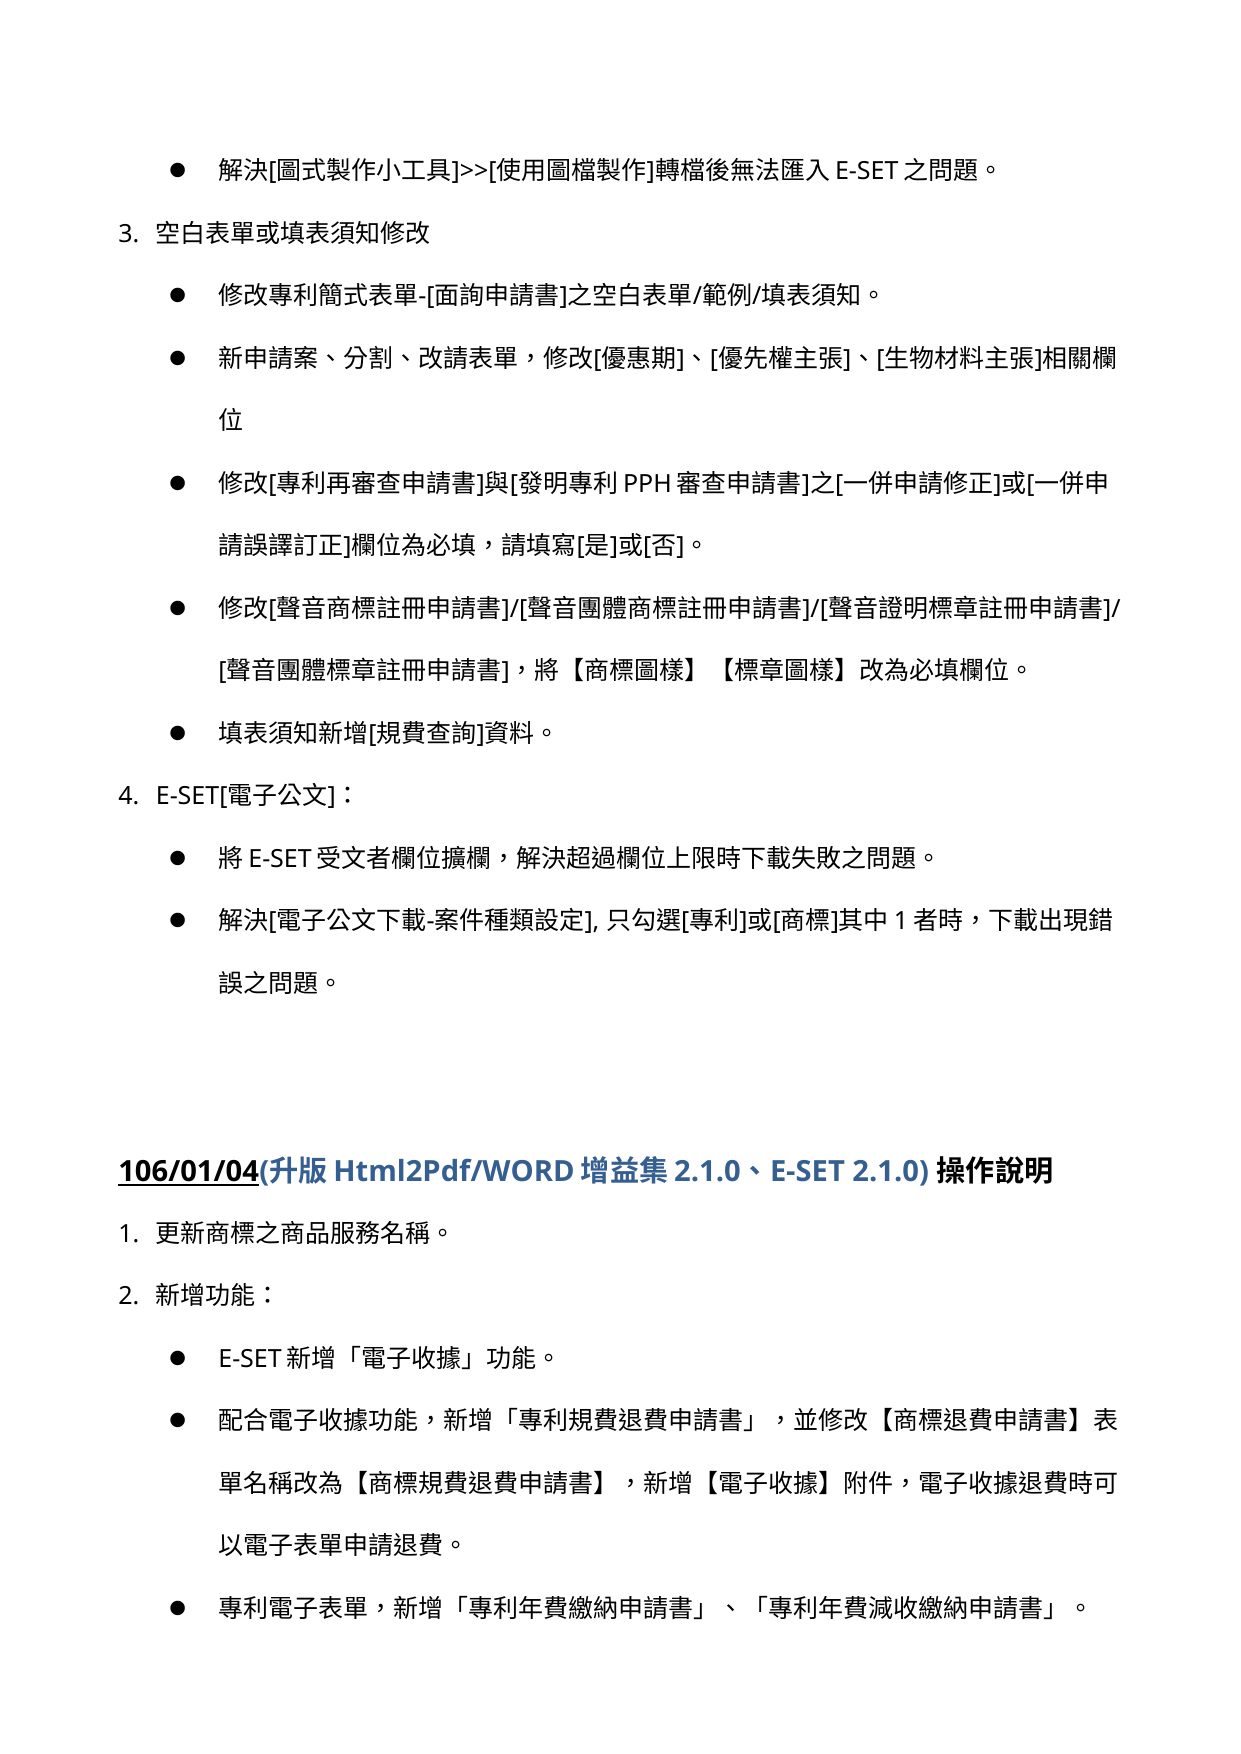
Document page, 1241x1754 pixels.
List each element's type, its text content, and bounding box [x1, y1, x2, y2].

list 解決[電子公文下載-案件種類設定], 只勾選[專利]或[商標]其中1者時，下載出現錯誤之問題。 [168, 877, 1122, 1002]
list 將E-SET受文者欄位擴欄，解決超過欄位上限時下載失敗之問題。 [168, 814, 1122, 877]
list 專利電子表單，新增「專利年費繳納申請書」、「專利年費減收繳納申請書」。 [168, 1564, 1122, 1627]
list E-SET[電子公文]： [118, 752, 1122, 814]
list 配合電子收據功能，新增「專利規費退費申請書」，並修改【商標退費申請書】表單名稱改為【商標規費退費申請書】，新增【電子收據】附件，電子收據退費時可以電子表單申請退費。 [168, 1377, 1122, 1564]
list 修改專利簡式表單-[面詢申請書]之空白表單/範例/填表須知。 [168, 252, 1122, 314]
list 空白表單或填表須知修改 [118, 189, 1122, 252]
list 更新商標之商品服務名稱。 [118, 1189, 1122, 1252]
list 修改[專利再審查申請書]與[發明專利PPH審查申請書]之[一併申請修正]或[一併申請誤譯訂正]欄位為必填，請填寫[是]或[否]。 [168, 439, 1122, 564]
list 新申請案、分割、改請表單，修改[優惠期]、[優先權主張]、[生物材料主張]相關欄位 [168, 314, 1122, 439]
list 修改[聲音商標註冊申請書]/[聲音團體商標註冊申請書]/[聲音證明標章註冊申請書]/[聲音團體標章註冊申請書]，將【商標圖樣】【標章圖樣】改為必填欄位。 [168, 564, 1122, 689]
list 填表須知新增[規費查詢]資料。 [168, 689, 1122, 752]
list E-SET新增「電子收據」功能。 [168, 1314, 1122, 1377]
text 106/01/04(升版Html2Pdf/WORD增益集2.1.0、E-SET 2.1.0) 操作說明 [118, 1127, 1122, 1189]
list 解決[圖式製作小工具]>>[使用圖檔製作]轉檔後無法匯入E-SET之問題。 [168, 127, 1122, 189]
list 新增功能： [118, 1252, 1122, 1314]
